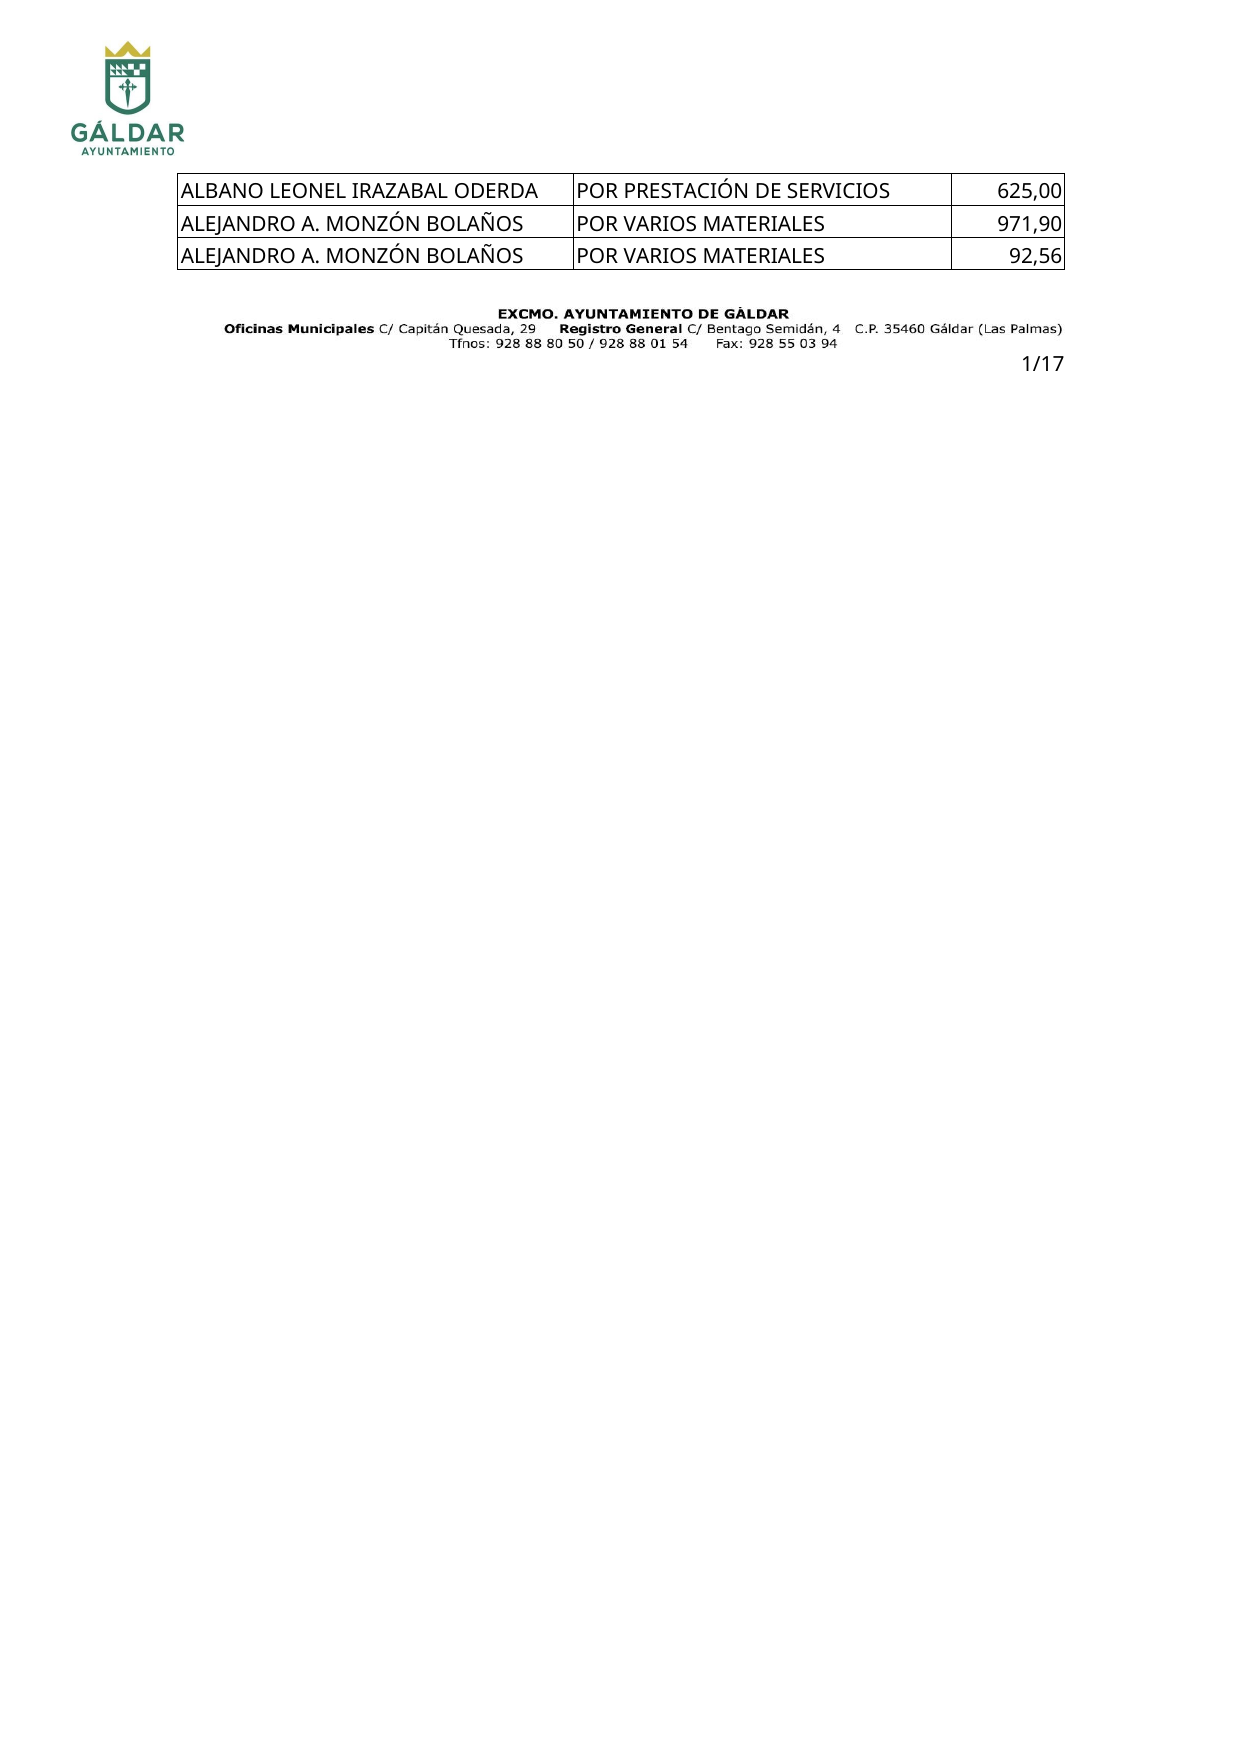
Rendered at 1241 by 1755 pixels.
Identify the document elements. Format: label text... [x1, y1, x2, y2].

table_cell POR VARIOS MATERIALES [574, 238, 951, 269]
table_cell ALBANO LEONEL IRAZABAL ODERDA [178, 174, 573, 205]
table_cell 625,00 [952, 174, 1064, 205]
table_cell 971,90 [952, 206, 1064, 237]
table_cell 92,56 [952, 238, 1064, 269]
table_cell POR VARIOS MATERIALES [574, 206, 951, 237]
table_cell ALEJANDRO A. MONZÓN BOLAÑOS [178, 238, 573, 269]
table_cell POR PRESTACIÓN DE SERVICIOS [574, 174, 951, 205]
table_cell ALEJANDRO A. MONZÓN BOLAÑOS [178, 206, 573, 237]
text 1/17 [58, 324, 1064, 377]
